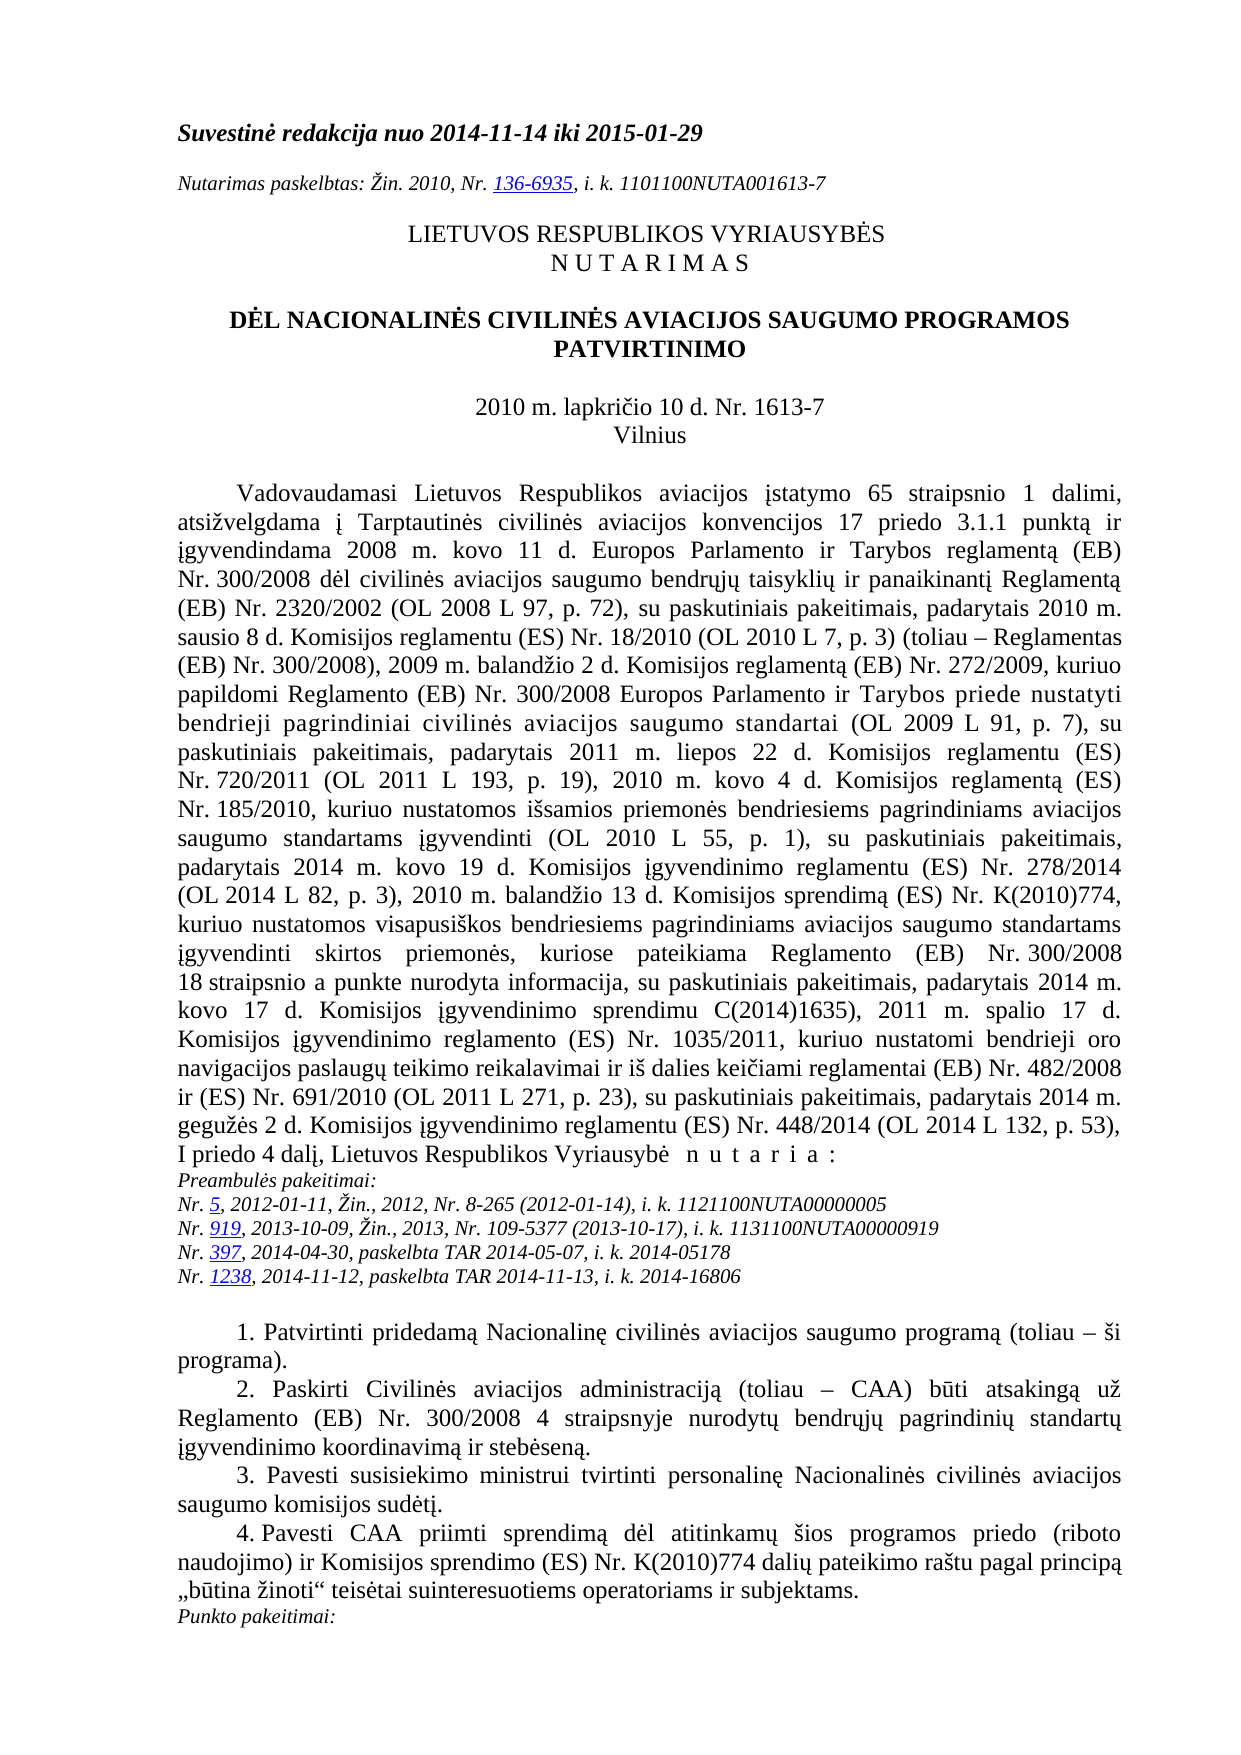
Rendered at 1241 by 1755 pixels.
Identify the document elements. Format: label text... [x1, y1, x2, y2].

text 1. Patvirtinti pridedamą Nacionalinę civilinės aviacijos saugumo programą (toliau – ši programa). [177, 1317, 1122, 1374]
text DĖL NACIONALINĖS CIVILINĖS AVIACIJOS SAUGUMO PROGRAMOS PATVIRTINIMO [177, 305, 1122, 363]
text 2010 m. lapkričio 10 d. Nr. 1613-7 [177, 392, 1122, 420]
text Suvestinė redakcija nuo 2014-11-14 iki 2015-01-29 [177, 118, 1122, 147]
text Vilnius [177, 420, 1122, 449]
text Nr. 5, 2012-01-11, Žin., 2012, Nr. 8-265 (2012-01-14), i. k. 1121100NUTA00000005 [177, 1192, 1122, 1216]
text Preambulės pakeitimai: [177, 1168, 1122, 1192]
text Nr. 1238, 2014-11-12, paskelbta TAR 2014-11-13, i. k. 2014-16806 [177, 1264, 1122, 1288]
text 2. Paskirti Civilinės aviacijos administraciją (toliau – CAA) būti atsakingą už Reglamento (EB) Nr. 300/2008 4 straipsnyje nurodytų bendrųjų pagrindinių standartų įgyvendinimo koordinavimą ir stebėseną. [177, 1374, 1122, 1461]
text 4. Pavesti CAA priimti sprendimą dėl atitinkamų šios programos priedo (riboto naudojimo) ir Komisijos sprendimo (ES) Nr. K(2010)774 dalių pateikimo raštu pagal principą „būtina žinoti“ teisėtai suinteresuotiems operatoriams ir subjektams. [177, 1518, 1122, 1604]
text Nutarimas paskelbtas: Žin. 2010, Nr. 136-6935, i. k. 1101100NUTA001613-7 [177, 171, 1122, 195]
text LIETUVOS RESPUBLIKOS VYRIAUSYBĖS [177, 219, 1122, 248]
text Nr. 919, 2013-10-09, Žin., 2013, Nr. 109-5377 (2013-10-17), i. k. 1131100NUTA00000919 [177, 1216, 1122, 1240]
text Punkto pakeitimai: [177, 1604, 1122, 1628]
text Nr. 397, 2014-04-30, paskelbta TAR 2014-05-07, i. k. 2014-05178 [177, 1240, 1122, 1264]
text NUTARIMAS [177, 248, 1122, 277]
text 3. Pavesti susisiekimo ministrui tvirtinti personalinę Nacionalinės civilinės aviacijos saugumo komisijos sudėtį. [177, 1461, 1122, 1518]
text Vadovaudamasi Lietuvos Respublikos aviacijos įstatymo 65 straipsnio 1 dalimi, atsižvelgdama į Tarptautinės civilinės aviacijos konvencijos 17 priedo 3.1.1 punktą ir įgyvendindama 2008 m. kovo 11 d. Europos Parlamento ir Tarybos reglamentą (EB) Nr. 300/2008 dėl civilinės aviacijos saugumo bendrųjų taisyklių ir panaikinantį Reglamentą (EB) Nr. 2320/2002 (OL 2008 L 97, p. 72), su paskutiniais pakeitimais, padarytais 2010 m. sausio 8 d. Komisijos reglamentu (ES) Nr. 18/2010 (OL 2010 L 7, p. 3) (toliau – Reglamentas (EB) Nr. 300/2008), 2009 m. balandžio 2 d. Komisijos reglamentą (EB) Nr. 272/2009, kuriuo papildomi Reglamento (EB) Nr. 300/2008 Europos Parlamento ir Tarybos priede nustatyti bendrieji pagrindiniai civilinės aviacijos saugumo standartai (OL 2009 L 91, p. 7), su paskutiniais pakeitimais, padarytais 2011 m. liepos 22 d. Komisijos reglamentu (ES) Nr. 720/2011 (OL 2011 L 193, p. 19), 2010 m. kovo 4 d. Komisijos reglamentą (ES) Nr. 185/2010, kuriuo nustatomos išsamios priemonės bendriesiems pagrindiniams aviacijos saugumo standartams įgyvendinti (OL 2010 L 55, p. 1), su paskutiniais pakeitimais, padarytais 2014 m. kovo 19 d. Komisijos įgyvendinimo reglamentu (ES) Nr. 278/2014 (OL 2014 L 82, p. 3), 2010 m. balandžio 13 d. Komisijos sprendimą (ES) Nr. K(2010)774, kuriuo nustatomos visapusiškos bendriesiems pagrindiniams aviacijos saugumo standartams įgyvendinti skirtos priemonės, kuriose pateikiama Reglamento (EB) Nr. 300/2008 18 straipsnio a punkte nurodyta informacija, su paskutiniais pakeitimais, padarytais 2014 m. kovo 17 d. Komisijos įgyvendinimo sprendimu C(2014)1635), 2011 m. spalio 17 d. Komisijos įgyvendinimo reglamento (ES) Nr. 1035/2011, kuriuo nustatomi bendrieji oro navigacijos paslaugų teikimo reikalavimai ir iš dalies keičiami reglamentai (EB) Nr. 482/2008 ir (ES) Nr. 691/2010 (OL 2011 L 271, p. 23), su paskutiniais pakeitimais, padarytais 2014 m. gegužės 2 d. Komisijos įgyvendinimo reglamentu (ES) Nr. 448/2014 (OL 2014 L 132, p. 53), I priedo 4 dalį, Lietuvos Respublikos Vyriausybė nutaria: [177, 478, 1122, 1168]
